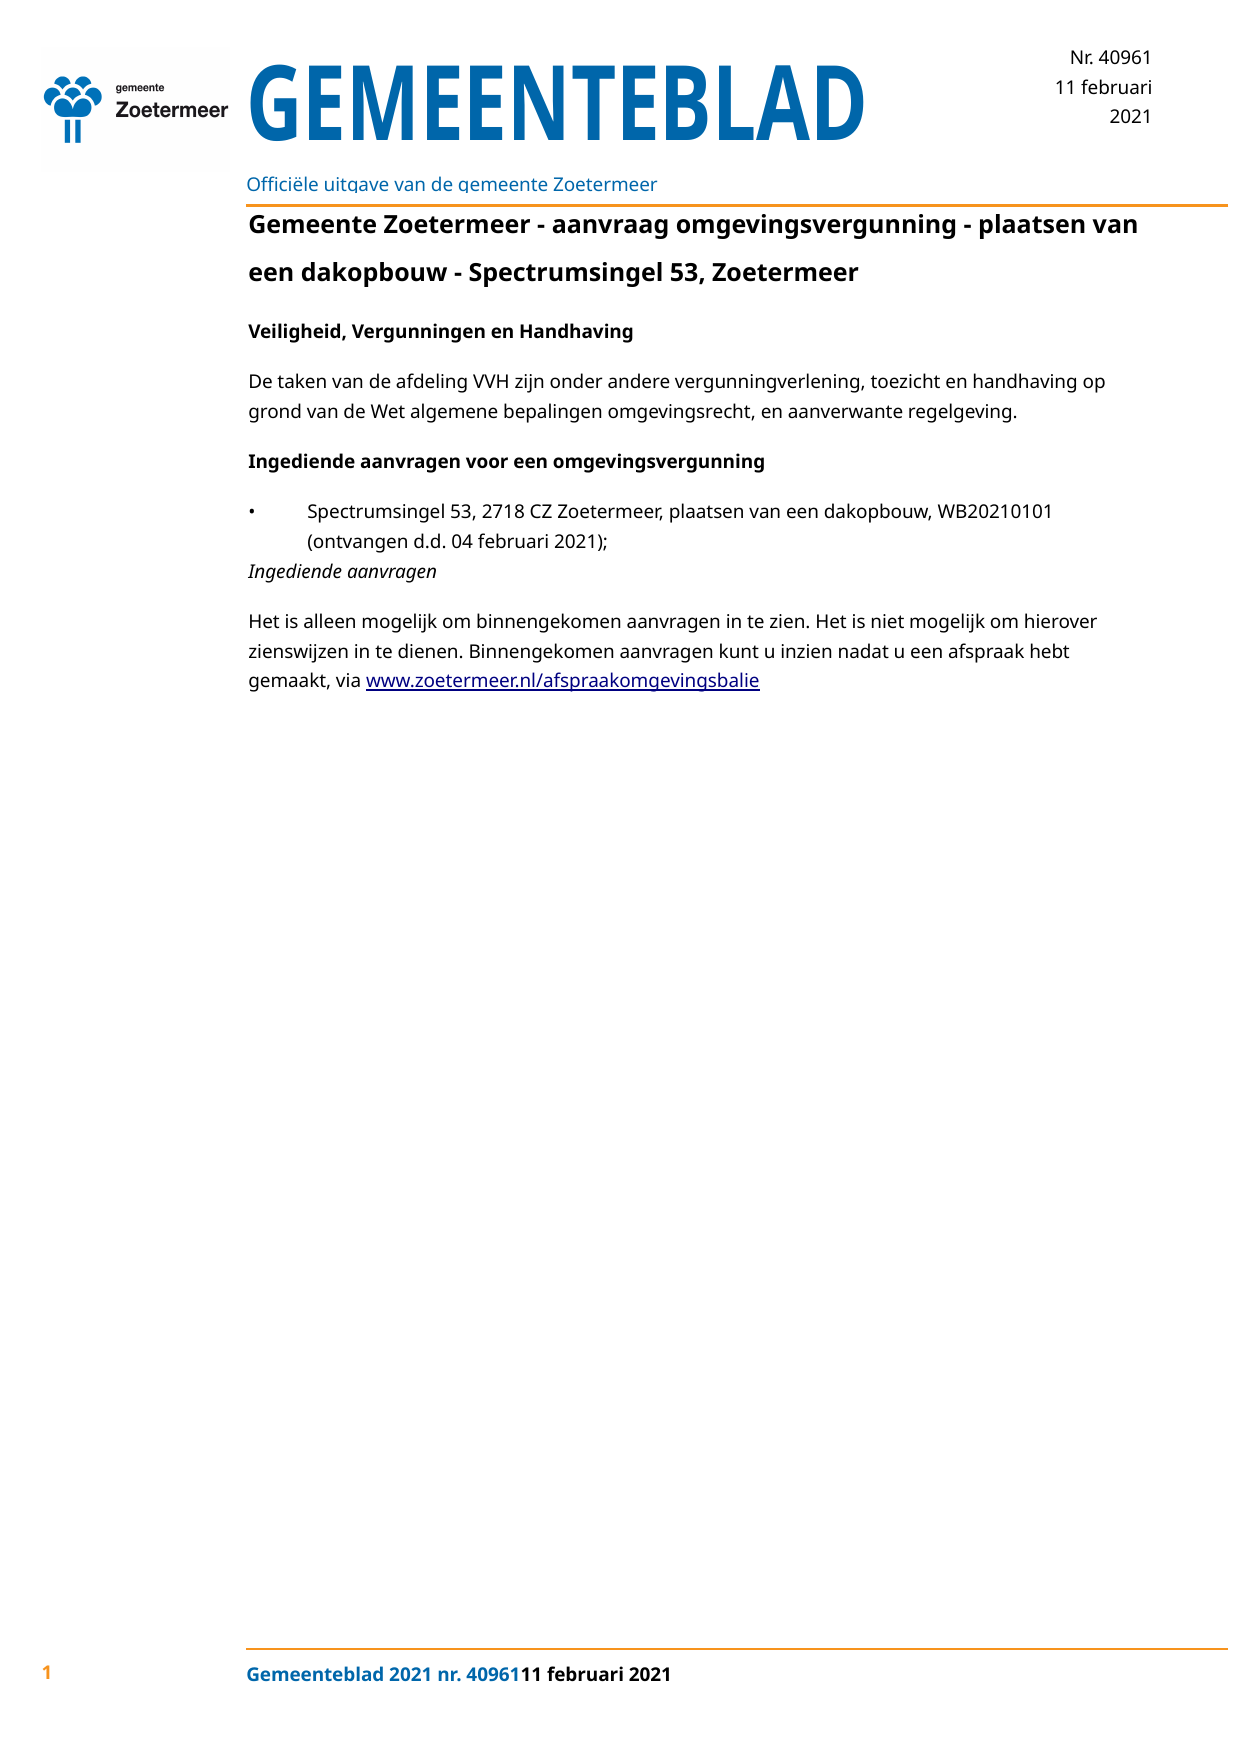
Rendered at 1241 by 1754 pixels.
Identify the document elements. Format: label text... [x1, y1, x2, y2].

text De taken van de afdeling VVH zijn onder andere vergunningverlening, toezicht en handhaving op grond van de Wet algemene bepalingen omgevingsrecht, en aanverwante regelgeving. [248, 368, 1152, 424]
text Veiligheid, Vergunningen en Handhaving [248, 318, 1152, 344]
list Spectrumsingel 53, 2718 CZ Zoetermeer, plaatsen van een dakopbouw, WB20210101 (ontvangen d.d. 04 februari 2021); [248, 499, 1152, 554]
picture [41, 47, 231, 172]
text Ingediende aanvragen [248, 558, 1152, 584]
text Gemeente Zoetermeer - aanvraag omgevingsvergunning - plaatsen van een dakopbouw - Spectrumsingel 53, Zoetermeer [248, 207, 1152, 288]
text Het is alleen mogelijk om binnengekomen aanvragen in te zien. Het is niet mogelijk om hierover zienswijzen in te dienen. Binnengekomen aanvragen kunt u inzien nadat u een afspraak hebt gemaakt, via www.zoetermeer.nl/afspraakomgevingsbalie [248, 608, 1152, 693]
text Ingediende aanvragen voor een omgevingsvergunning [248, 448, 1152, 474]
